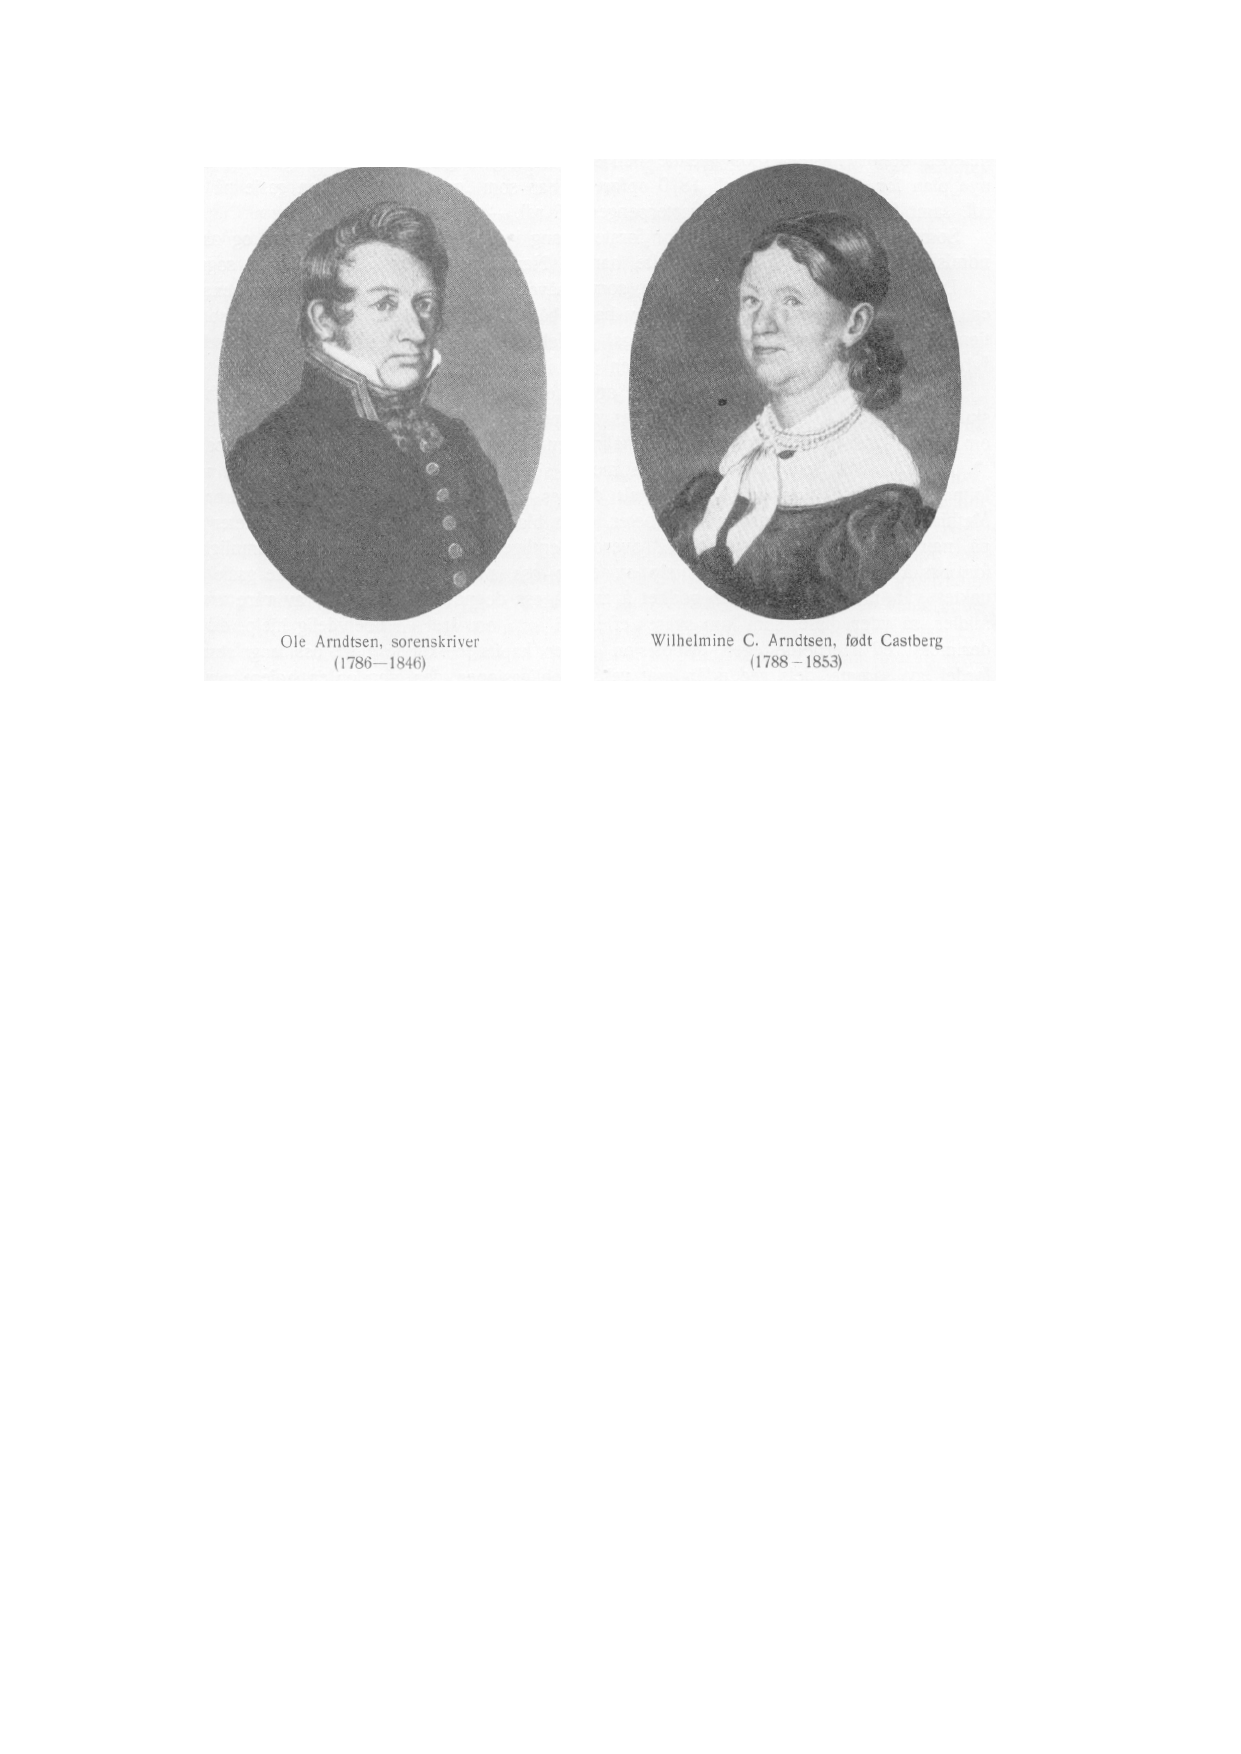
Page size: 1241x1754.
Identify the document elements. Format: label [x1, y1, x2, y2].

picture [594, 159, 996, 681]
picture [204, 167, 561, 681]
